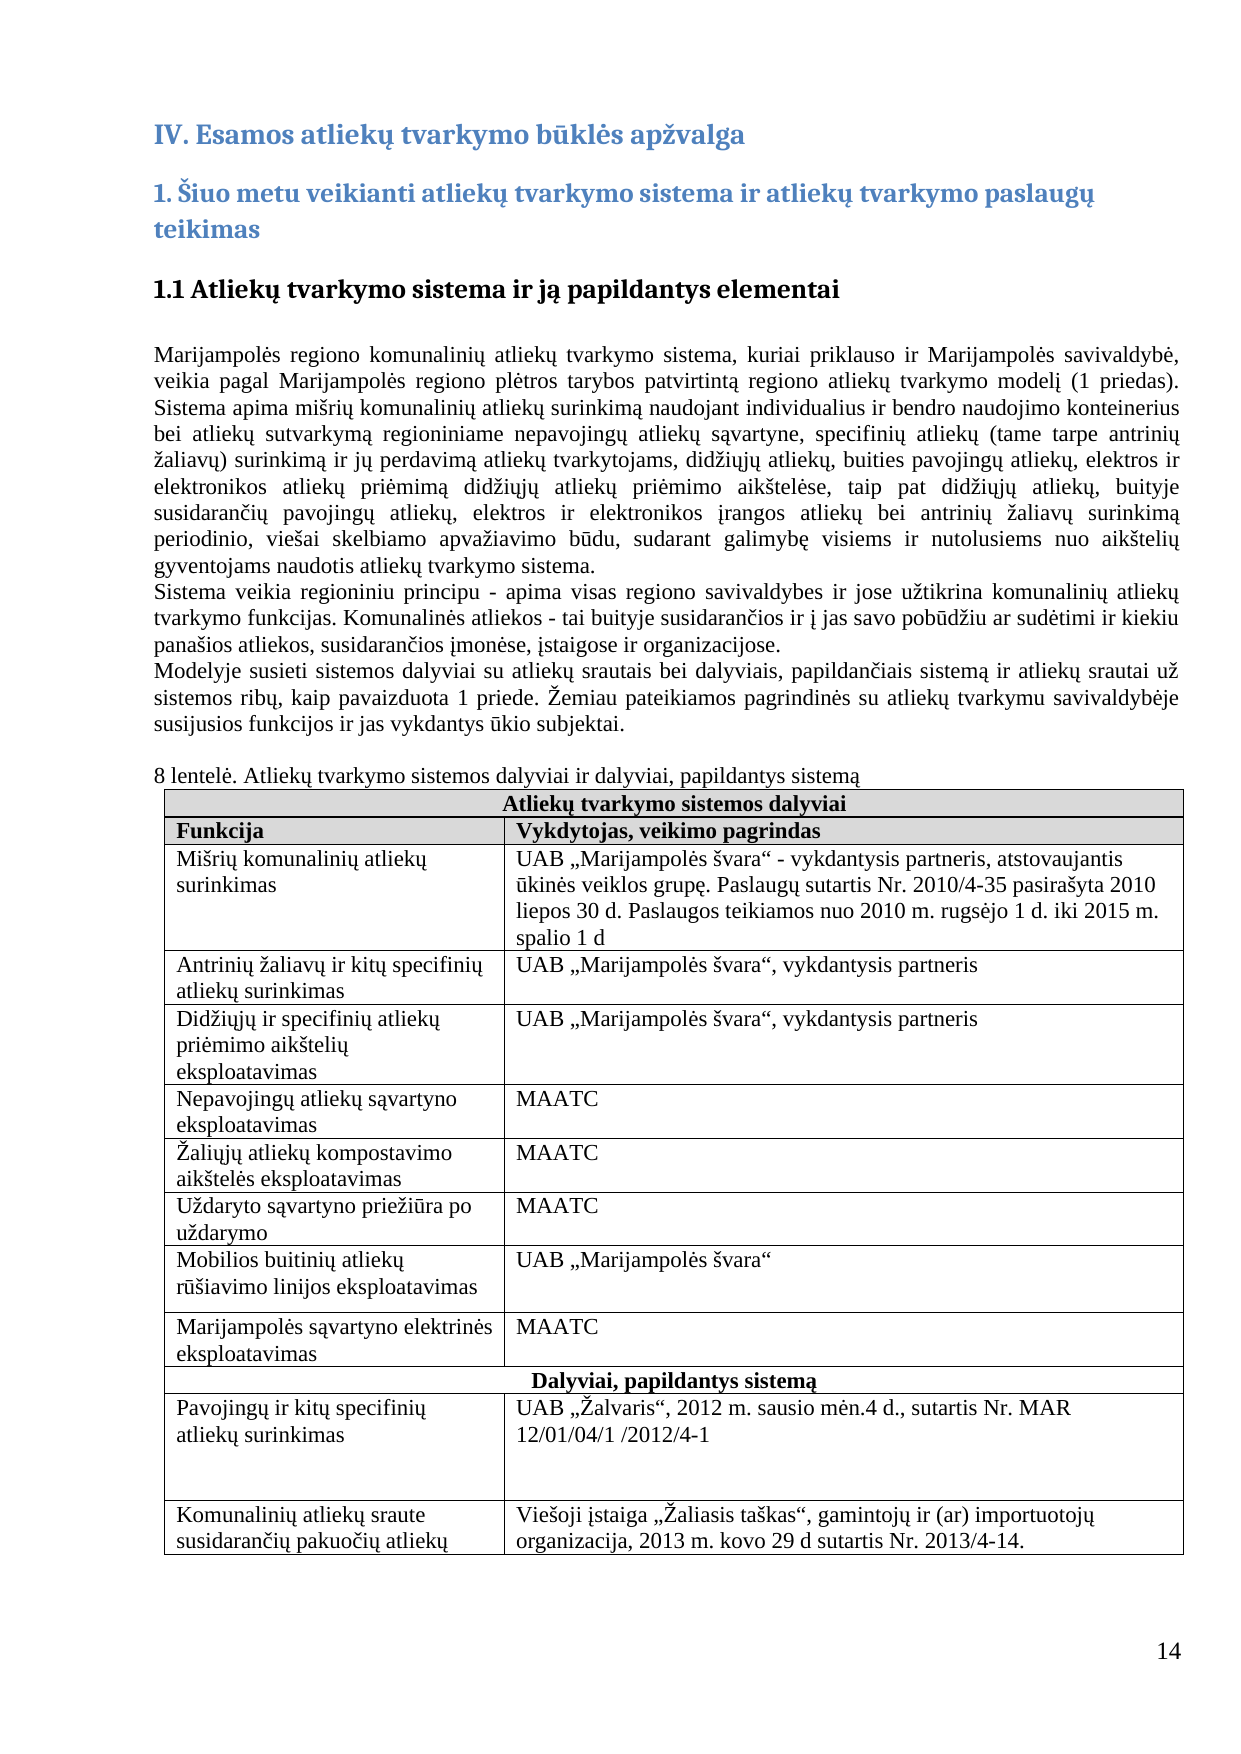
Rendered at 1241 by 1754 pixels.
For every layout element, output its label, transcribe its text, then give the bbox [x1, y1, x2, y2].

table_cell Mobilios buitinių atliekų rūšiavimo linijos eksploatavimas [165, 1246, 504, 1312]
table_cell [1184, 844, 1188, 950]
table_cell Uždaryto sąvartyno priežiūra po uždarymo [165, 1193, 504, 1245]
table_cell UAB „Marijampolės švara“, vykdantysis partneris [505, 1005, 1183, 1084]
text 8 lentelė. Atliekų tvarkymo sistemos dalyviai ir dalyviai, papildantys sistemą [153, 763, 1181, 789]
table_cell UAB „Marijampolės švara“ [505, 1246, 1183, 1312]
table_cell [1184, 1312, 1188, 1366]
table_cell Žaliųjų atliekų kompostavimo aikštelės eksploatavimas [165, 1139, 504, 1192]
text IV. Esamos atliekų tvarkymo būklės apžvalga [153, 118, 1181, 152]
table_cell Antrinių žaliavų ir kitų specifinių atliekų surinkimas [165, 951, 504, 1004]
table_cell [1184, 1245, 1188, 1312]
table_cell [1184, 1500, 1188, 1553]
table_cell [1184, 1366, 1188, 1393]
table_cell [1184, 1084, 1188, 1138]
table_cell UAB „Marijampolės švara“ - vykdantysis partneris, atstovaujantis ūkinės veiklos grupę. Paslaugų sutartis Nr. 2010/4-35 pasirašyta 2010 liepos 30 d. Paslaugos teikiamos nuo 2010 m. rugsėjo 1 d. iki 2015 m. spalio 1 d [505, 845, 1183, 950]
text Modelyje susieti sistemos dalyviai su atliekų srautais bei dalyviais, papildančiais sistemą ir atliekų srautai už sistemos ribų, kaip pavaizduota 1 priede. Žemiau pateikiamos pagrindinės su atliekų tvarkymu savivaldybėje susijusios funkcijos ir jas vykdantys ūkio subjektai. [153, 657, 1181, 736]
table_header Atliekų tvarkymo sistemos dalyviai [165, 790, 1183, 816]
table_cell Viešoji įstaiga „Žaliasis taškas“, gamintojų ir (ar) importuotojų organizacija, 2013 m. kovo 29 d sutartis Nr. 2013/4-14. [505, 1501, 1183, 1553]
table_cell Funkcija [165, 818, 504, 844]
table_cell [1184, 950, 1188, 1004]
table_cell Didžiųjų ir specifinių atliekų priėmimo aikštelių eksploatavimas [165, 1005, 504, 1084]
text 1. Šiuo metu veikianti atliekų tvarkymo sistema ir atliekų tvarkymo paslaugų teikimas [153, 178, 1181, 245]
table_cell Dalyviai, papildantys sistemą [165, 1367, 1183, 1393]
table_cell MAATC [505, 1193, 1183, 1245]
table_header [1184, 789, 1188, 816]
table_cell MAATC [505, 1139, 1183, 1192]
table_cell [1184, 1192, 1188, 1245]
table_cell Marijampolės sąvartyno elektrinės eksploatavimas [165, 1313, 504, 1366]
table_cell MAATC [505, 1085, 1183, 1138]
table_cell Pavojingų ir kitų specifinių atliekų surinkimas [165, 1394, 504, 1500]
table_cell Mišrių komunalinių atliekų surinkimas [165, 845, 504, 950]
text Sistema veikia regioniniu principu - apima visas regiono savivaldybes ir jose užtikrina komunalinių atliekų tvarkymo funkcijas. Komunalinės atliekos - tai buityje susidarančios ir į jas savo pobūdžiu ar sudėtimi ir kiekiu panašios atliekos, susidarančios įmonėse, įstaigose ir organizacijose. [153, 578, 1181, 657]
table_cell Nepavojingų atliekų sąvartyno eksploatavimas [165, 1085, 504, 1138]
table_cell MAATC [505, 1313, 1183, 1366]
table_cell [1184, 1393, 1188, 1500]
table_cell [1184, 1004, 1188, 1084]
table_cell Vykdytojas, veikimo pagrindas [505, 818, 1183, 844]
table_cell [1184, 1138, 1188, 1192]
text 1.1 Atliekų tvarkymo sistema ir ją papildantys elementai [153, 274, 1181, 305]
table_cell [1184, 816, 1188, 844]
table_cell UAB „Marijampolės švara“, vykdantysis partneris [505, 951, 1183, 1004]
table_cell Komunalinių atliekų sraute susidarančių pakuočių atliekų [165, 1501, 504, 1553]
table_cell UAB „Žalvaris“, 2012 m. sausio mėn.4 d., sutartis Nr. MAR 12/01/04/1 /2012/4-1 [505, 1394, 1183, 1500]
text Marijampolės regiono komunalinių atliekų tvarkymo sistema, kuriai priklauso ir Marijampolės savivaldybė, veikia pagal Marijampolės regiono plėtros tarybos patvirtintą regiono atliekų tvarkymo modelį (1 priedas). Sistema apima mišrių komunalinių atliekų surinkimą naudojant individualius ir bendro naudojimo konteinerius bei atliekų sutvarkymą regioniniame nepavojingų atliekų sąvartyne, specifinių atliekų (tame tarpe antrinių žaliavų) surinkimą ir jų perdavimą atliekų tvarkytojams, didžiųjų atliekų, buities pavojingų atliekų, elektros ir elektronikos atliekų priėmimą didžiųjų atliekų priėmimo aikštelėse, taip pat didžiųjų atliekų, buityje susidarančių pavojingų atliekų, elektros ir elektronikos įrangos atliekų bei antrinių žaliavų surinkimą periodinio, viešai skelbiamo apvažiavimo būdu, sudarant galimybę visiems ir nutolusiems nuo aikštelių gyventojams naudotis atliekų tvarkymo sistema. [153, 341, 1181, 578]
